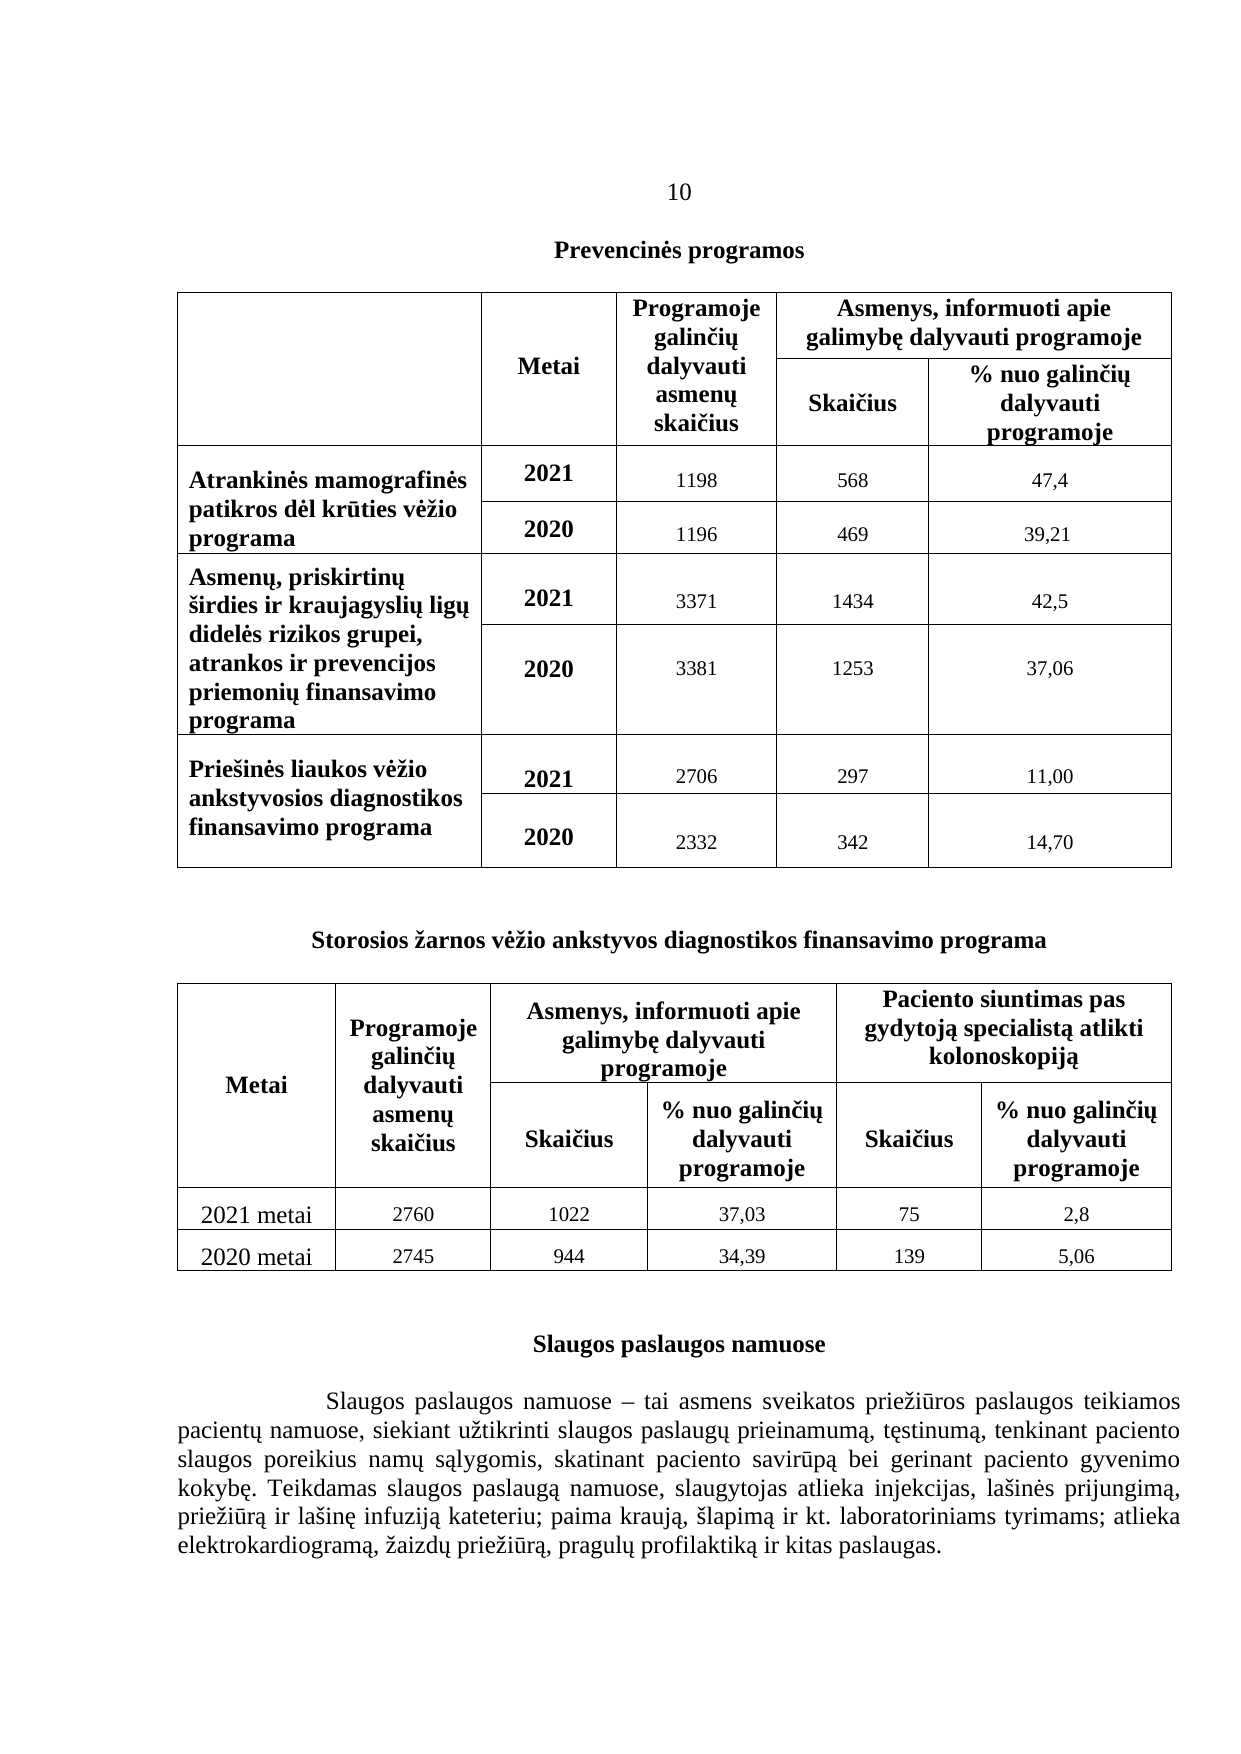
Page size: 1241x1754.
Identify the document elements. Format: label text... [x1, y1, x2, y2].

table_cell 1253 [777, 625, 928, 734]
table_cell 2020 [482, 502, 616, 553]
table_cell 2760 [336, 1188, 490, 1228]
table_cell 342 [777, 794, 928, 867]
table_cell 1022 [491, 1188, 647, 1228]
table_header Programoje galinčių dalyvauti asmenų skaičius [336, 984, 490, 1187]
table_cell 75 [837, 1188, 981, 1228]
table_cell 34,39 [648, 1230, 836, 1270]
table_cell 469 [777, 502, 928, 553]
table_cell 2021 metai [178, 1188, 335, 1228]
table_cell Skaičius [491, 1083, 647, 1187]
table_cell 37,06 [929, 625, 1171, 734]
table_cell 37,03 [648, 1188, 836, 1228]
table_cell 2,8 [982, 1188, 1171, 1228]
text Slaugos paslaugos namuose [177, 1329, 1181, 1358]
table_header Programoje galinčių dalyvauti asmenų skaičius [617, 293, 776, 445]
table_cell 2021 [482, 446, 616, 501]
table_cell Atrankinės mamografinės patikros dėl krūties vėžio programa [178, 446, 481, 553]
table_cell 47,4 [929, 446, 1171, 501]
table_cell 1196 [617, 502, 776, 553]
table_cell 2021 [482, 554, 616, 624]
table_cell 297 [777, 735, 928, 793]
table_cell Skaičius [837, 1083, 981, 1187]
table_cell 139 [837, 1230, 981, 1270]
table_cell 2020 metai [178, 1230, 335, 1270]
table_cell 2020 [482, 794, 616, 867]
table_cell 2706 [617, 735, 776, 793]
table_cell Asmenų, priskirtinų širdies ir kraujagyslių ligų didelės rizikos grupei, atrankos ir prevencijos priemonių finansavimo programa [178, 554, 481, 734]
table_header [178, 293, 481, 445]
table_cell % nuo galinčių dalyvauti programoje [982, 1083, 1171, 1187]
table_cell 14,70 [929, 794, 1171, 867]
table_header Asmenys, informuoti apie galimybę dalyvauti programoje [777, 293, 1171, 358]
table_cell 1434 [777, 554, 928, 624]
table_cell 5,06 [982, 1230, 1171, 1270]
table_cell 1198 [617, 446, 776, 501]
table_header Metai [178, 984, 335, 1187]
table_cell 2745 [336, 1230, 490, 1270]
table_cell 2021 [482, 735, 616, 793]
table_cell Priešinės liaukos vėžio ankstyvosios diagnostikos finansavimo programa [178, 735, 481, 867]
text Storosios žarnos vėžio ankstyvos diagnostikos finansavimo programa [177, 925, 1181, 954]
table_cell 944 [491, 1230, 647, 1270]
table_cell 2332 [617, 794, 776, 867]
text Slaugos paslaugos namuose – tai asmens sveikatos priežiūros paslaugos teikiamos pacientų namuose, siekiant užtikrinti slaugos paslaugų prieinamumą, tęstinumą, tenkinant paciento slaugos poreikius namų sąlygomis, skatinant paciento savirūpą bei gerinant paciento gyvenimo kokybę. Teikdamas slaugos paslaugą namuose, slaugytojas atlieka injekcijas, lašinės prijungimą, priežiūrą ir lašinę infuziją kateteriu; paima kraują, šlapimą ir kt. laboratoriniams tyrimams; atlieka elektrokardiogramą, žaizdų priežiūrą, pragulų profilaktiką ir kitas paslaugas. [177, 1386, 1181, 1559]
text Prevencinės programos [177, 235, 1181, 263]
table_cell 568 [777, 446, 928, 501]
table_header Paciento siuntimas pas gydytoją specialistą atlikti kolonoskopiją [837, 984, 1171, 1082]
table_cell Skaičius [777, 359, 928, 445]
table_cell 2020 [482, 625, 616, 734]
table_cell 3381 [617, 625, 776, 734]
table_cell % nuo galinčių dalyvauti programoje [648, 1083, 836, 1187]
table_cell 11,00 [929, 735, 1171, 793]
table_cell % nuo galinčių dalyvauti programoje [929, 359, 1171, 445]
table_header Asmenys, informuoti apie galimybę dalyvauti programoje [491, 984, 836, 1082]
table_cell 39,21 [929, 502, 1171, 553]
table_header Metai [482, 293, 616, 445]
table_cell 3371 [617, 554, 776, 624]
table_cell 42,5 [929, 554, 1171, 624]
